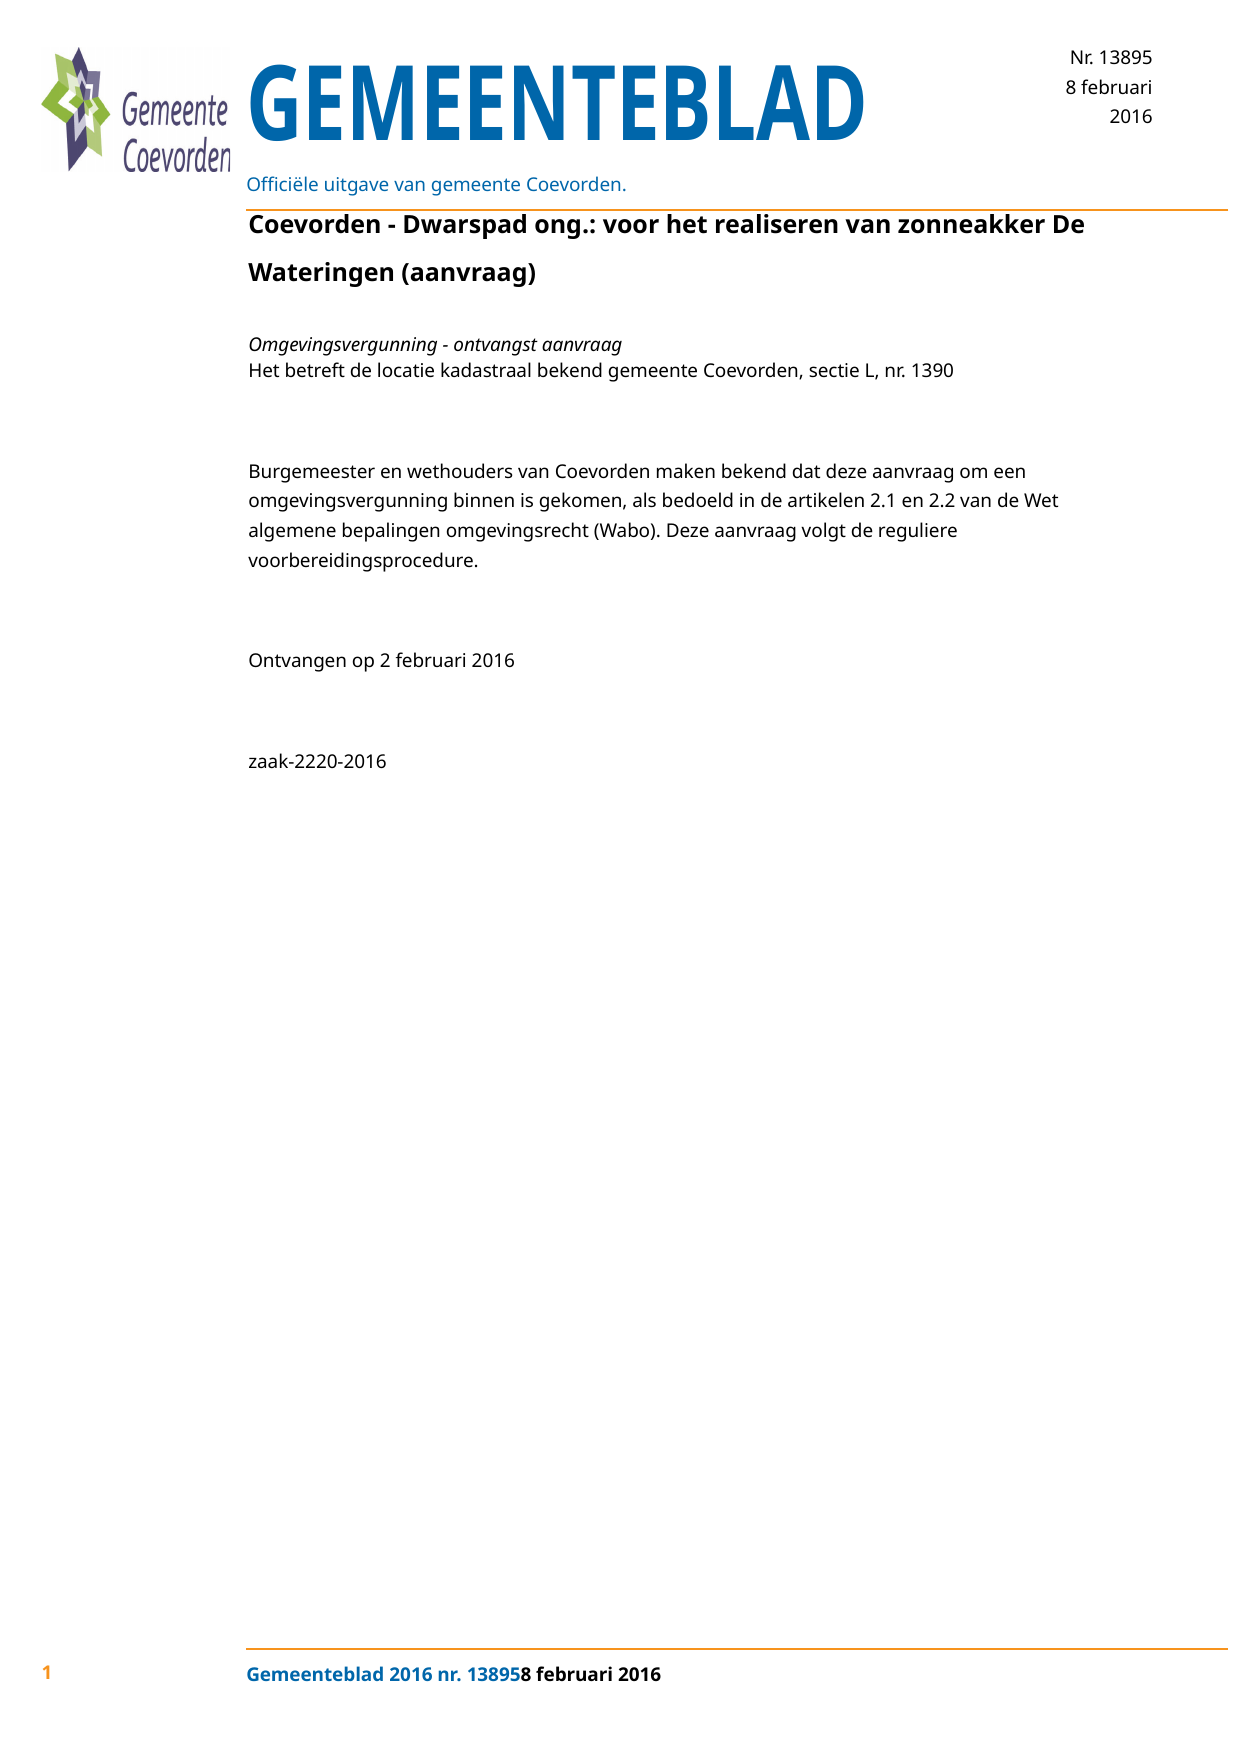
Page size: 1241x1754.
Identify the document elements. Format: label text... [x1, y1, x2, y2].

text Burgemeester en wethouders van Coevorden maken bekend dat deze aanvraag om een omgevingsvergunning binnen is gekomen, als bedoeld in de artikelen 2.1 en 2.2 van de Wet algemene bepalingen omgevingsrecht (Wabo). Deze aanvraag volgt de reguliere voorbereidingsprocedure. [248, 458, 1152, 572]
picture [41, 47, 231, 172]
text Het betreft de locatie kadastraal bekend gemeente Coevorden, sectie L, nr. 1390 [248, 357, 1152, 383]
text Ontvangen op 2 februari 2016 [248, 648, 1152, 673]
text zaak-2220-2016 [248, 748, 1152, 774]
text Coevorden - Dwarspad ong.: voor het realiseren van zonneakker De Wateringen (aanvraag) [248, 211, 1152, 288]
text Omgevingsvergunning - ontvangst aanvraag [248, 331, 1152, 357]
